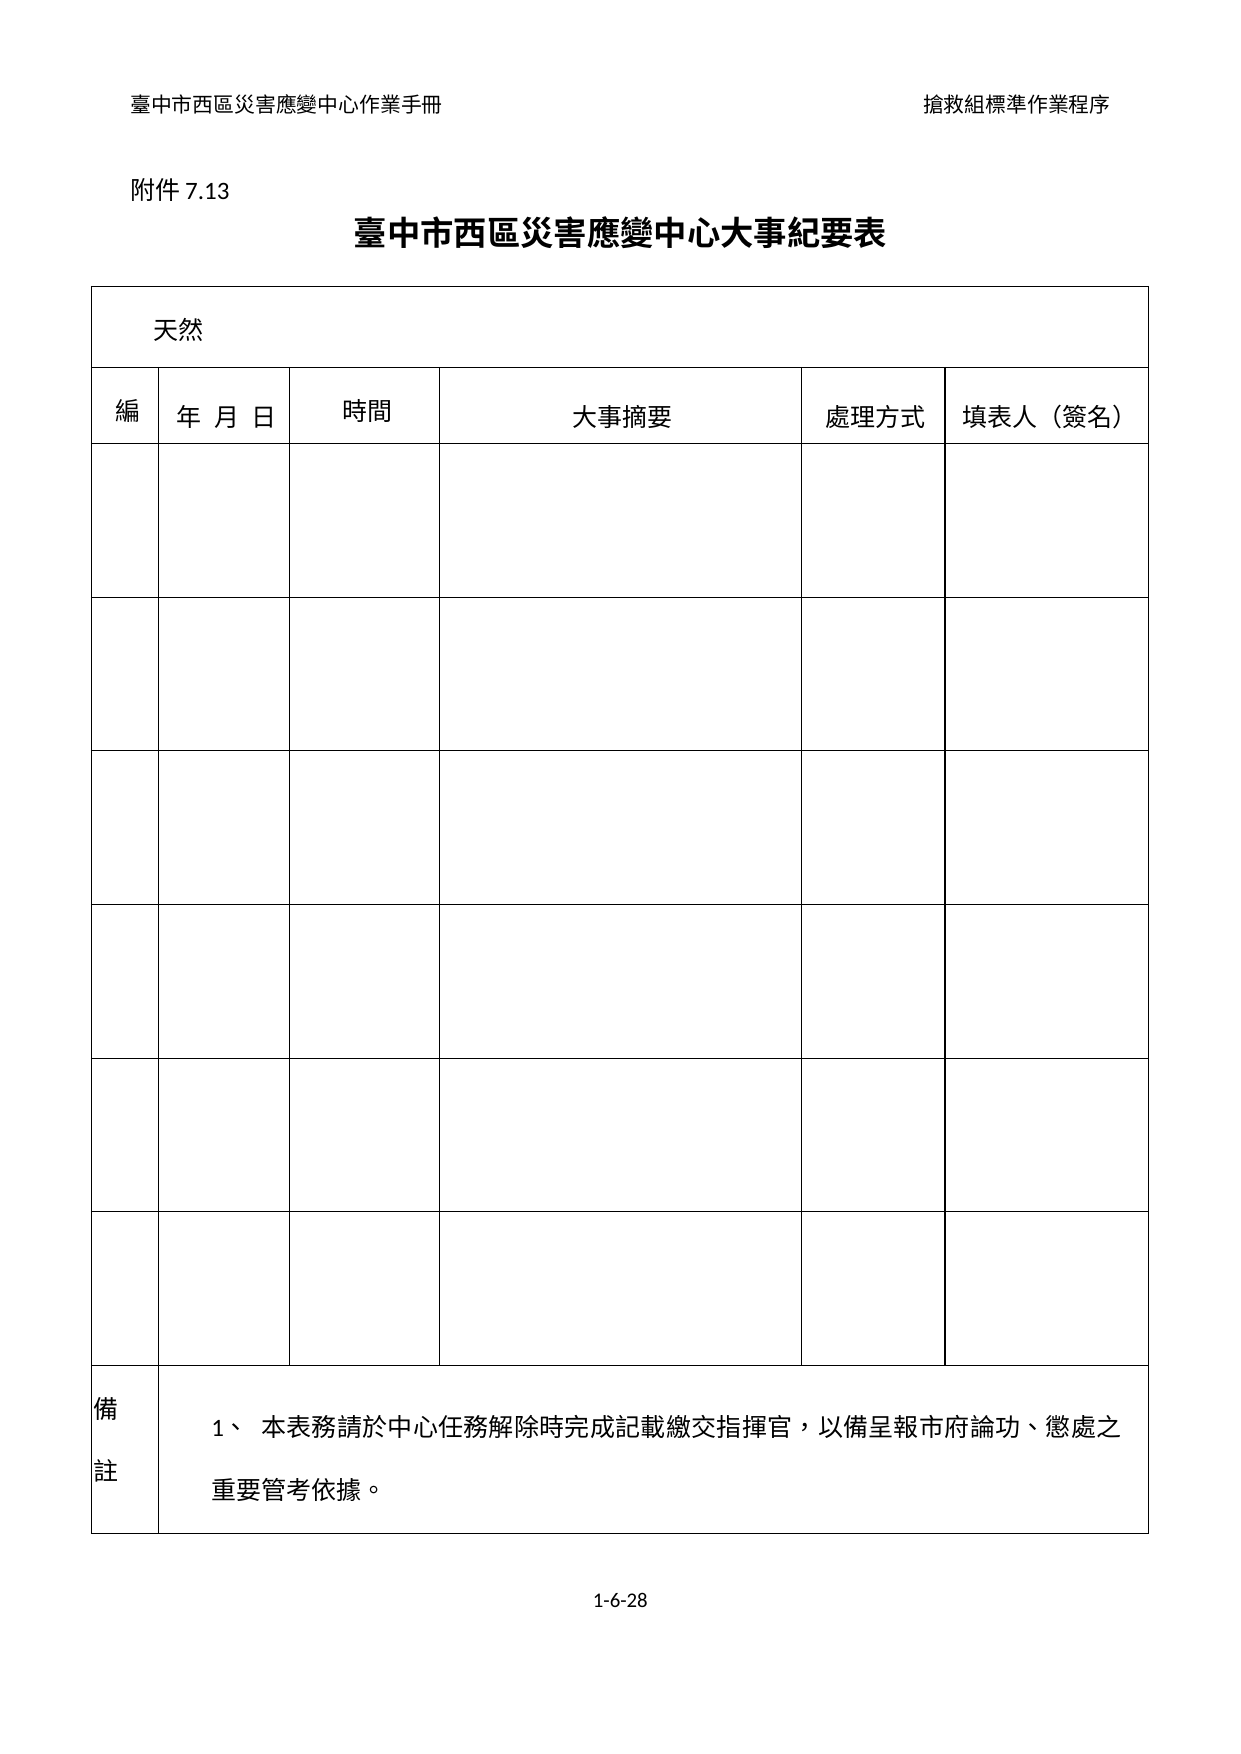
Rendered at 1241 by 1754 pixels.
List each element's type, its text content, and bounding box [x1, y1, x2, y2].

table_cell [92, 1212, 158, 1364]
table_cell [946, 598, 1148, 750]
table_cell [290, 751, 439, 904]
table_cell [946, 444, 1148, 597]
table_cell [946, 905, 1148, 1057]
table_cell [159, 1212, 289, 1364]
table_cell 填表人（簽名） [946, 368, 1148, 443]
table_cell 年 月 日 [159, 368, 289, 443]
table_cell [92, 751, 158, 904]
table_cell [159, 444, 289, 597]
table_cell [92, 598, 158, 750]
table_cell [440, 1212, 801, 1364]
table_cell [440, 598, 801, 750]
table_cell [802, 598, 944, 750]
table_cell [946, 751, 1148, 904]
table_cell 本表務請於中心任務解除時完成記載繳交指揮官，以備呈報市府論功、懲處之重要管考依據。 本表如未按規定填寫及繳交，相關責任之追究請自行負責。 [159, 1366, 1148, 1533]
table_cell [159, 598, 289, 750]
table_cell [802, 905, 944, 1057]
table_cell [802, 1212, 944, 1364]
table_header 天然 臺中市西區重大災害（ ）應變中心大事紀要表 組別： [92, 287, 1148, 367]
table_cell [290, 598, 439, 750]
table_cell [92, 1059, 158, 1211]
table_cell [92, 905, 158, 1057]
table_cell [290, 1212, 439, 1364]
table_cell [440, 444, 801, 597]
table_cell 時間 （起訖） [290, 368, 439, 443]
table_cell [946, 1212, 1148, 1364]
table_cell 處理方式 [802, 368, 944, 443]
table_cell [290, 1059, 439, 1211]
table_cell 編 號 [92, 368, 158, 443]
table_cell [440, 1059, 801, 1211]
table_cell [946, 1059, 1148, 1211]
table_cell [159, 1059, 289, 1211]
table_cell [92, 444, 158, 597]
table_cell 大事摘要 [440, 368, 801, 443]
table_cell [290, 905, 439, 1057]
table_cell [802, 444, 944, 597]
table_cell [290, 444, 439, 597]
table_cell 備 註 [92, 1366, 158, 1533]
table_cell [440, 751, 801, 904]
text 臺中市西區災害應變中心大事紀要表 [130, 207, 1110, 255]
table_cell [802, 1059, 944, 1211]
table_cell [440, 905, 801, 1057]
table_cell [802, 751, 944, 904]
text 附件7.13 [130, 171, 1110, 207]
table_cell [159, 751, 289, 904]
table_cell [159, 905, 289, 1057]
